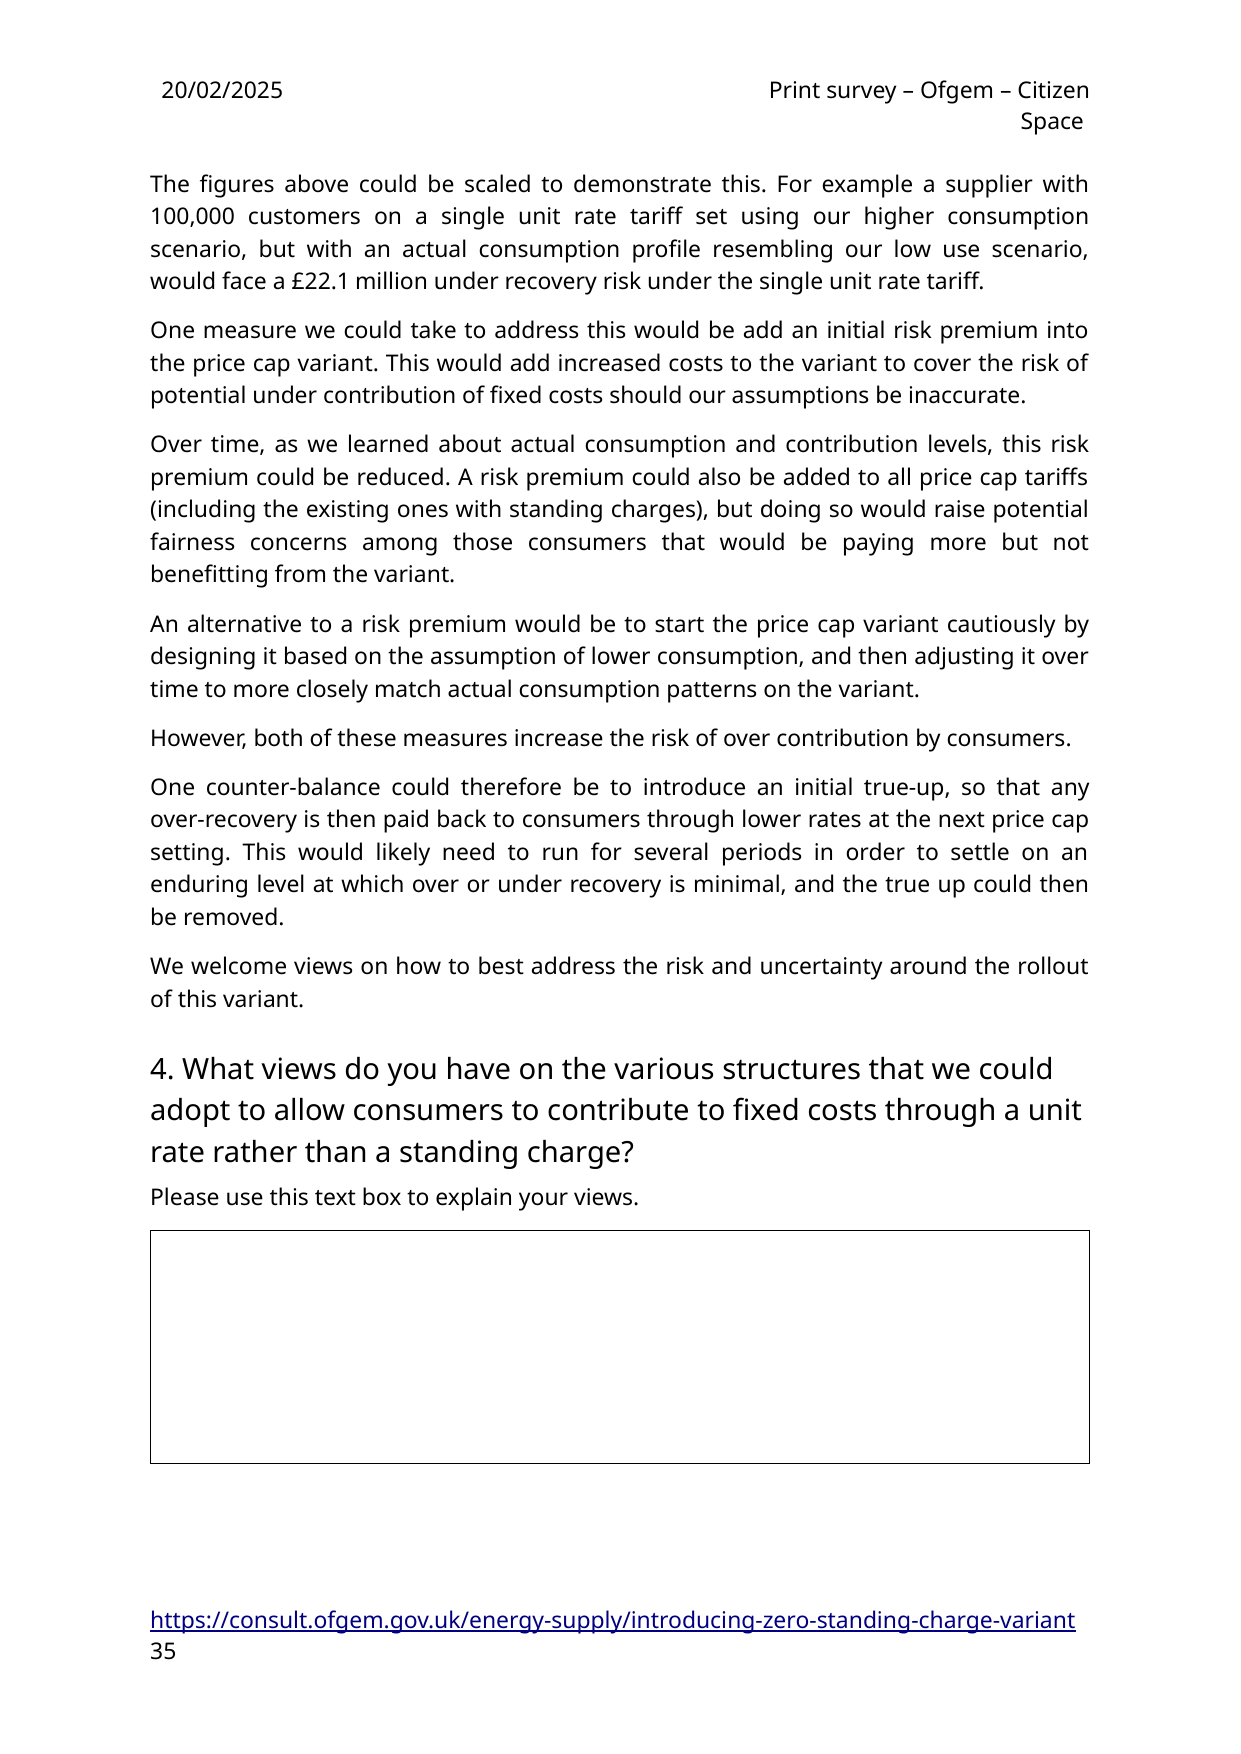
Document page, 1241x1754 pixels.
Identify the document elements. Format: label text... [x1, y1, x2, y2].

text The figures above could be scaled to demonstrate this. For example a supplier with 100,000 customers on a single unit rate tariff set using our higher consumption scenario, but with an actual consumption profile resembling our low use scenario, would face a £22.1 million under recovery risk under the single unit rate tariff. [150, 167, 1090, 296]
text Over time, as we learned about actual consumption and contribution levels, this risk premium could be reduced. A risk premium could also be added to all price cap tariffs (including the existing ones with standing charges), but doing so would raise potential fairness concerns among those consumers that would be paying more but not benefitting from the variant. [150, 428, 1090, 589]
text One measure we could take to address this would be add an initial risk premium into the price cap variant. This would add increased costs to the variant to cover the risk of potential under contribution of fixed costs should our assumptions be inaccurate. [150, 314, 1090, 410]
text We welcome views on how to best address the risk and uncertainty around the rollout of this variant. [150, 950, 1090, 1014]
text However, both of these measures increase the risk of over contribution by consumers. [150, 722, 1090, 753]
text An alternative to a risk premium would be to start the price cap variant cautiously by designing it based on the assumption of lower consumption, and then adjusting it over time to more closely match actual consumption patterns on the variant. [150, 607, 1090, 704]
subtitle 4. What views do you have on the various structures that we could adopt to allow consumers to contribute to fixed costs through a unit rate rather than a standing charge? [150, 1048, 1090, 1171]
text One counter-balance could therefore be to introduce an initial true-up, so that any over-recovery is then paid back to consumers through lower rates at the next price cap setting. This would likely need to run for several periods in order to settle on an enduring level at which over or under recovery is minimal, and the true up could then be removed. [150, 771, 1090, 932]
text Please use this text box to explain your views. [150, 1180, 1090, 1212]
